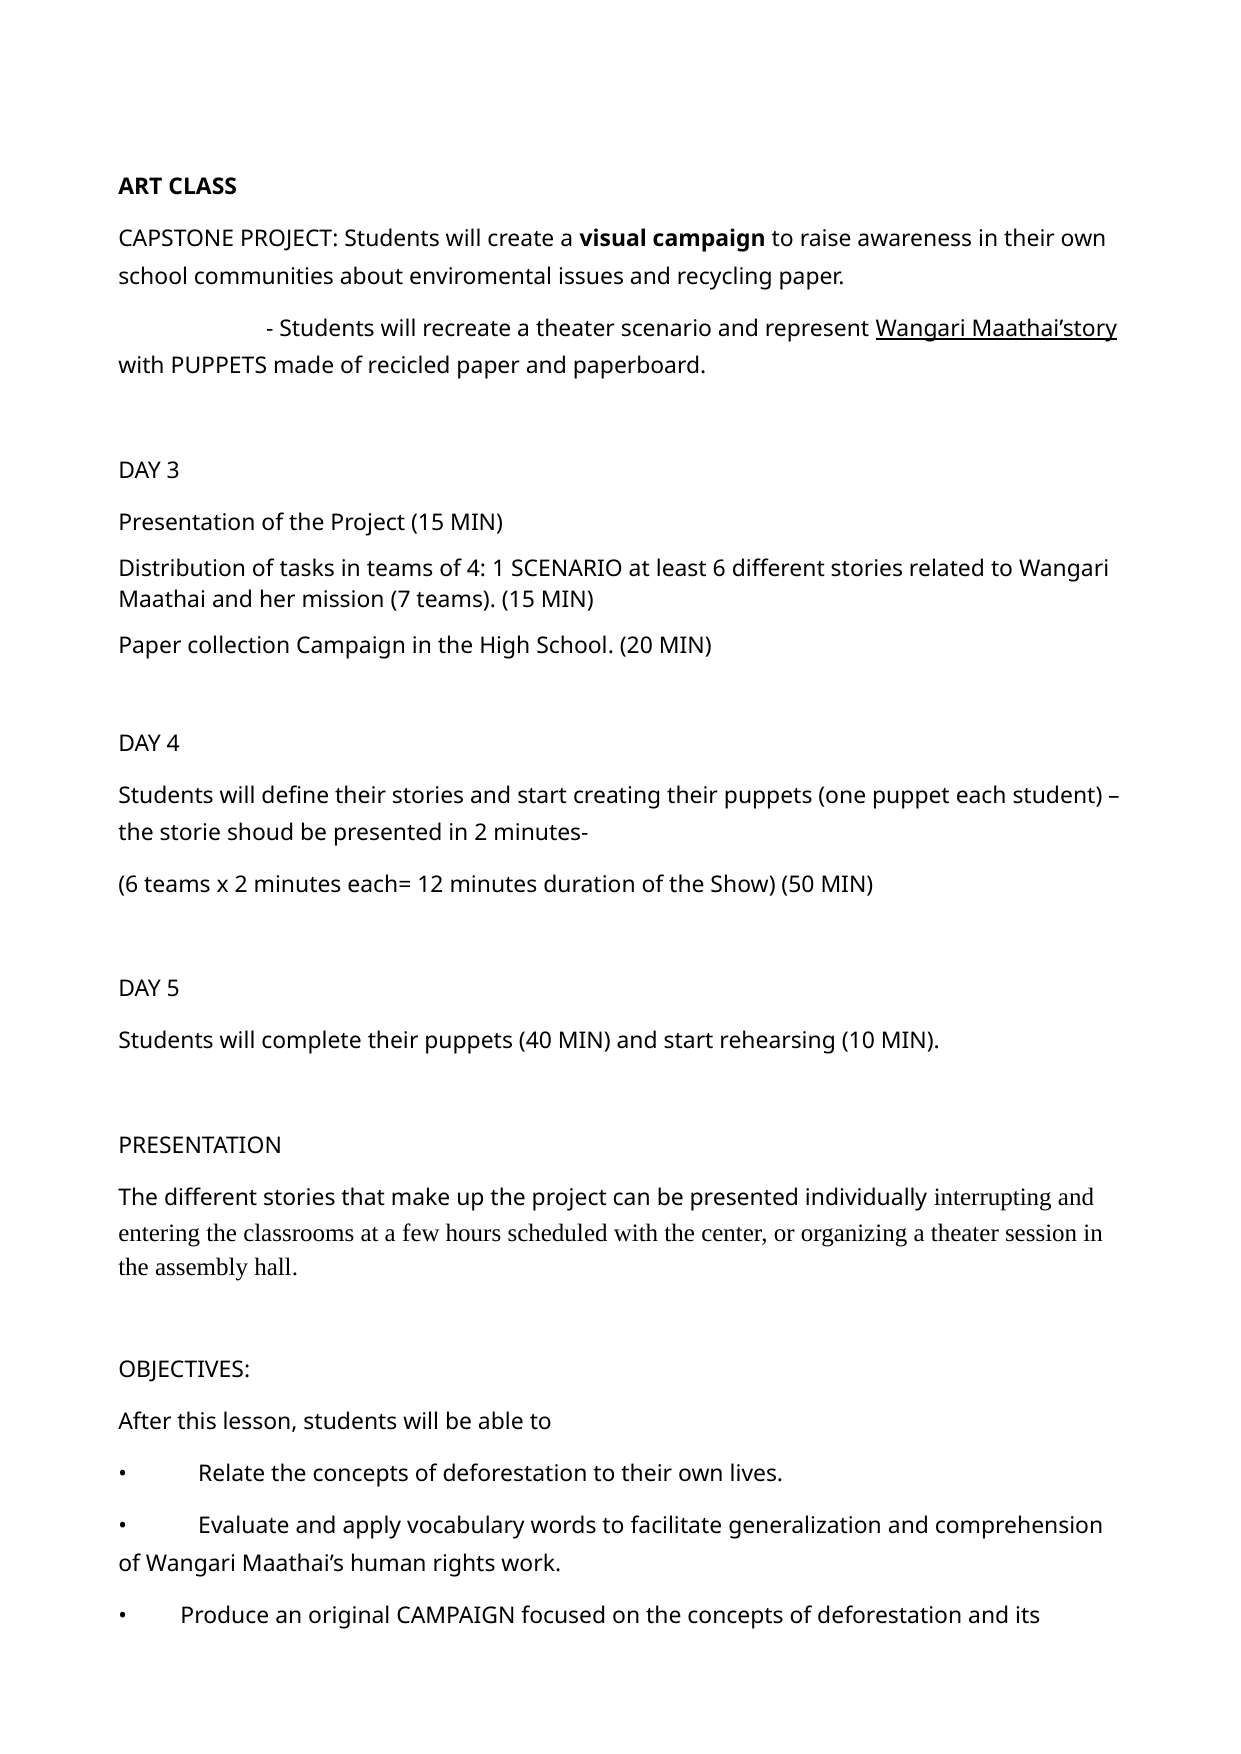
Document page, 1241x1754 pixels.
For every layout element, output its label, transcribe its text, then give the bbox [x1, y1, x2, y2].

text DAY 4 [118, 726, 1122, 758]
text Distribution of tasks in teams of 4: 1 SCENARIO at least 6 different stories related to Wangari Maathai and her mission (7 teams). (15 MIN) [118, 551, 1122, 614]
text Students will complete their puppets (40 MIN) and start rehearsing (10 MIN). [118, 1024, 1122, 1056]
text Paper collection Campaign in the High School. (20 MIN) [118, 628, 1122, 660]
text (6 teams x 2 minutes each= 12 minutes duration of the Show) (50 MIN) [118, 868, 1122, 899]
text OBJECTIVES: [118, 1353, 1122, 1384]
text • Produce an original CAMPAIGN focused on the concepts of deforestation and its [118, 1599, 1122, 1630]
text DAY 3 [118, 453, 1122, 485]
text • Relate the concepts of deforestation to their own lives. [118, 1457, 1122, 1489]
text • Evaluate and apply vocabulary words to facilitate generalization and comprehension of Wangari Maathai’s human rights work. [118, 1509, 1122, 1578]
text After this lesson, students will be able to [118, 1405, 1122, 1437]
text ART CLASS [118, 170, 1122, 201]
text Students will define their stories and start creating their puppets (one puppet each student) – the storie shoud be presented in 2 minutes- [118, 778, 1122, 847]
text - Students will recreate a theater scenario and represent Wangari Maathai’story with PUPPETS made of recicled paper and paperboard. [118, 312, 1122, 381]
text CAPSTONE PROJECT: Students will create a visual campaign to raise awareness in their own school communities about enviromental issues and recycling paper. [118, 222, 1122, 291]
text DAY 5 [118, 972, 1122, 1003]
text PRESENTATION [118, 1128, 1122, 1160]
text The different stories that make up the project can be presented individually interrupting and entering the classrooms at a few hours scheduled with the center, or organizing a theater session in the assembly hall. [118, 1181, 1122, 1281]
text Presentation of the Project (15 MIN) [118, 506, 1122, 537]
